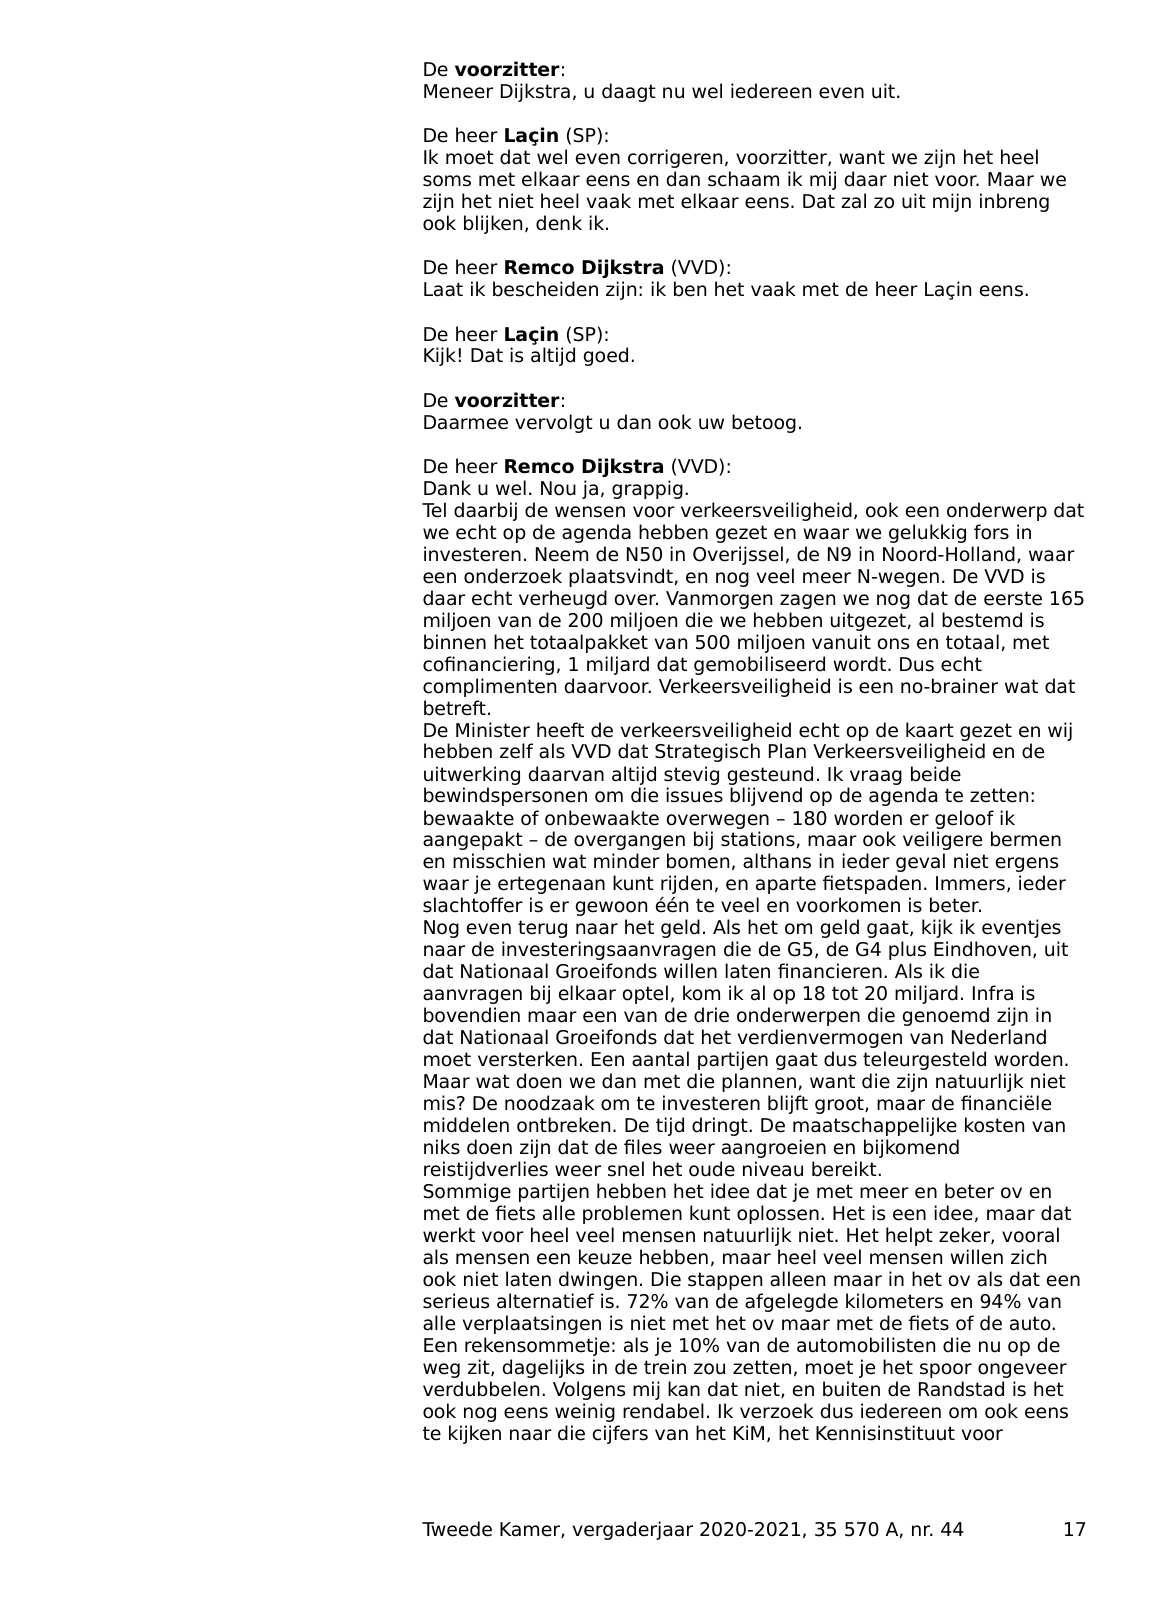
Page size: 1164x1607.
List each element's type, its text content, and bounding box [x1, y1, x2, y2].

text Kijk! Dat is altijd goed. [422, 345, 1087, 367]
text De Minister heeft de verkeersveiligheid echt op de kaart gezet en wij hebben zelf als VVD dat Strategisch Plan Verkeersveiligheid en de uitwerking daarvan altijd stevig gesteund. Ik vraag beide bewindspersonen om die issues blijvend op de agenda te zetten: bewaakte of onbewaakte overwegen – 180 worden er geloof ik aangepakt – de overgangen bij stations, maar ook veiligere bermen en misschien wat minder bomen, althans in ieder geval niet ergens waar je ertegenaan kunt rijden, en aparte fietspaden. Immers, ieder slachtoffer is er gewoon één te veel en voorkomen is beter. [422, 719, 1087, 917]
text Tel daarbij de wensen voor verkeersveiligheid, ook een onderwerp dat we echt op de agenda hebben gezet en waar we gelukkig fors in investeren. Neem de N50 in Overijssel, de N9 in Noord-Holland, waar een onderzoek plaatsvindt, en nog veel meer N-wegen. De VVD is daar echt verheugd over. Vanmorgen zagen we nog dat de eerste 165 miljoen van de 200 miljoen die we hebben uitgezet, al bestemd is binnen het totaalpakket van 500 miljoen vanuit ons en totaal, met cofinanciering, 1 miljard dat gemobiliseerd wordt. Dus echt complimenten daarvoor. Verkeersveiligheid is een no-brainer wat dat betreft. [422, 500, 1087, 719]
text De voorzitter: [422, 59, 1087, 81]
text Nog even terug naar het geld. Als het om geld gaat, kijk ik eventjes naar de investeringsaanvragen die de G5, de G4 plus Eindhoven, uit dat Nationaal Groeifonds willen laten financieren. Als ik die aanvragen bij elkaar optel, kom ik al op 18 tot 20 miljard. Infra is bovendien maar een van de drie onderwerpen die genoemd zijn in dat Nationaal Groeifonds dat het verdienvermogen van Nederland moet versterken. Een aantal partijen gaat dus teleurgesteld worden. Maar wat doen we dan met die plannen, want die zijn natuurlijk niet mis? De noodzaak om te investeren blijft groot, maar de financiële middelen ontbreken. De tijd dringt. De maatschappelijke kosten van niks doen zijn dat de files weer aangroeien en bijkomend reistijdverlies weer snel het oude niveau bereikt. [422, 917, 1087, 1181]
text De voorzitter: [422, 389, 1087, 412]
text Dank u wel. Nou ja, grappig. [422, 478, 1087, 500]
text Ik moet dat wel even corrigeren, voorzitter, want we zijn het heel soms met elkaar eens en dan schaam ik mij daar niet voor. Maar we zijn het niet heel vaak met elkaar eens. Dat zal zo uit mijn inbreng ook blijken, denk ik. [422, 147, 1087, 235]
text De heer Remco Dijkstra (VVD): [422, 257, 1087, 279]
text De heer Laçin (SP): [422, 323, 1087, 345]
text Laat ik bescheiden zijn: ik ben het vaak met de heer Laçin eens. [422, 279, 1087, 301]
text Sommige partijen hebben het idee dat je met meer en beter ov en met de fiets alle problemen kunt oplossen. Het is een idee, maar dat werkt voor heel veel mensen natuurlijk niet. Het helpt zeker, vooral als mensen een keuze hebben, maar heel veel mensen willen zich ook niet laten dwingen. Die stappen alleen maar in het ov als dat een serieus alternatief is. 72% van de afgelegde kilometers en 94% van alle verplaatsingen is niet met het ov maar met de fiets of de auto. Een rekensommetje: als je 10% van de automobilisten die nu op de weg zit, dagelijks in de trein zou zetten, moet je het spoor ongeveer verdubbelen. Volgens mij kan dat niet, en buiten de Randstad is het ook nog eens weinig rendabel. Ik verzoek dus iedereen om ook eens te kijken naar die cijfers van het KiM, het Kennisinstituut voor [422, 1181, 1087, 1445]
text Daarmee vervolgt u dan ook uw betoog. [422, 412, 1087, 433]
text Meneer Dijkstra, u daagt nu wel iedereen even uit. [422, 81, 1087, 103]
text De heer Laçin (SP): [422, 125, 1087, 147]
text De heer Remco Dijkstra (VVD): [422, 456, 1087, 478]
